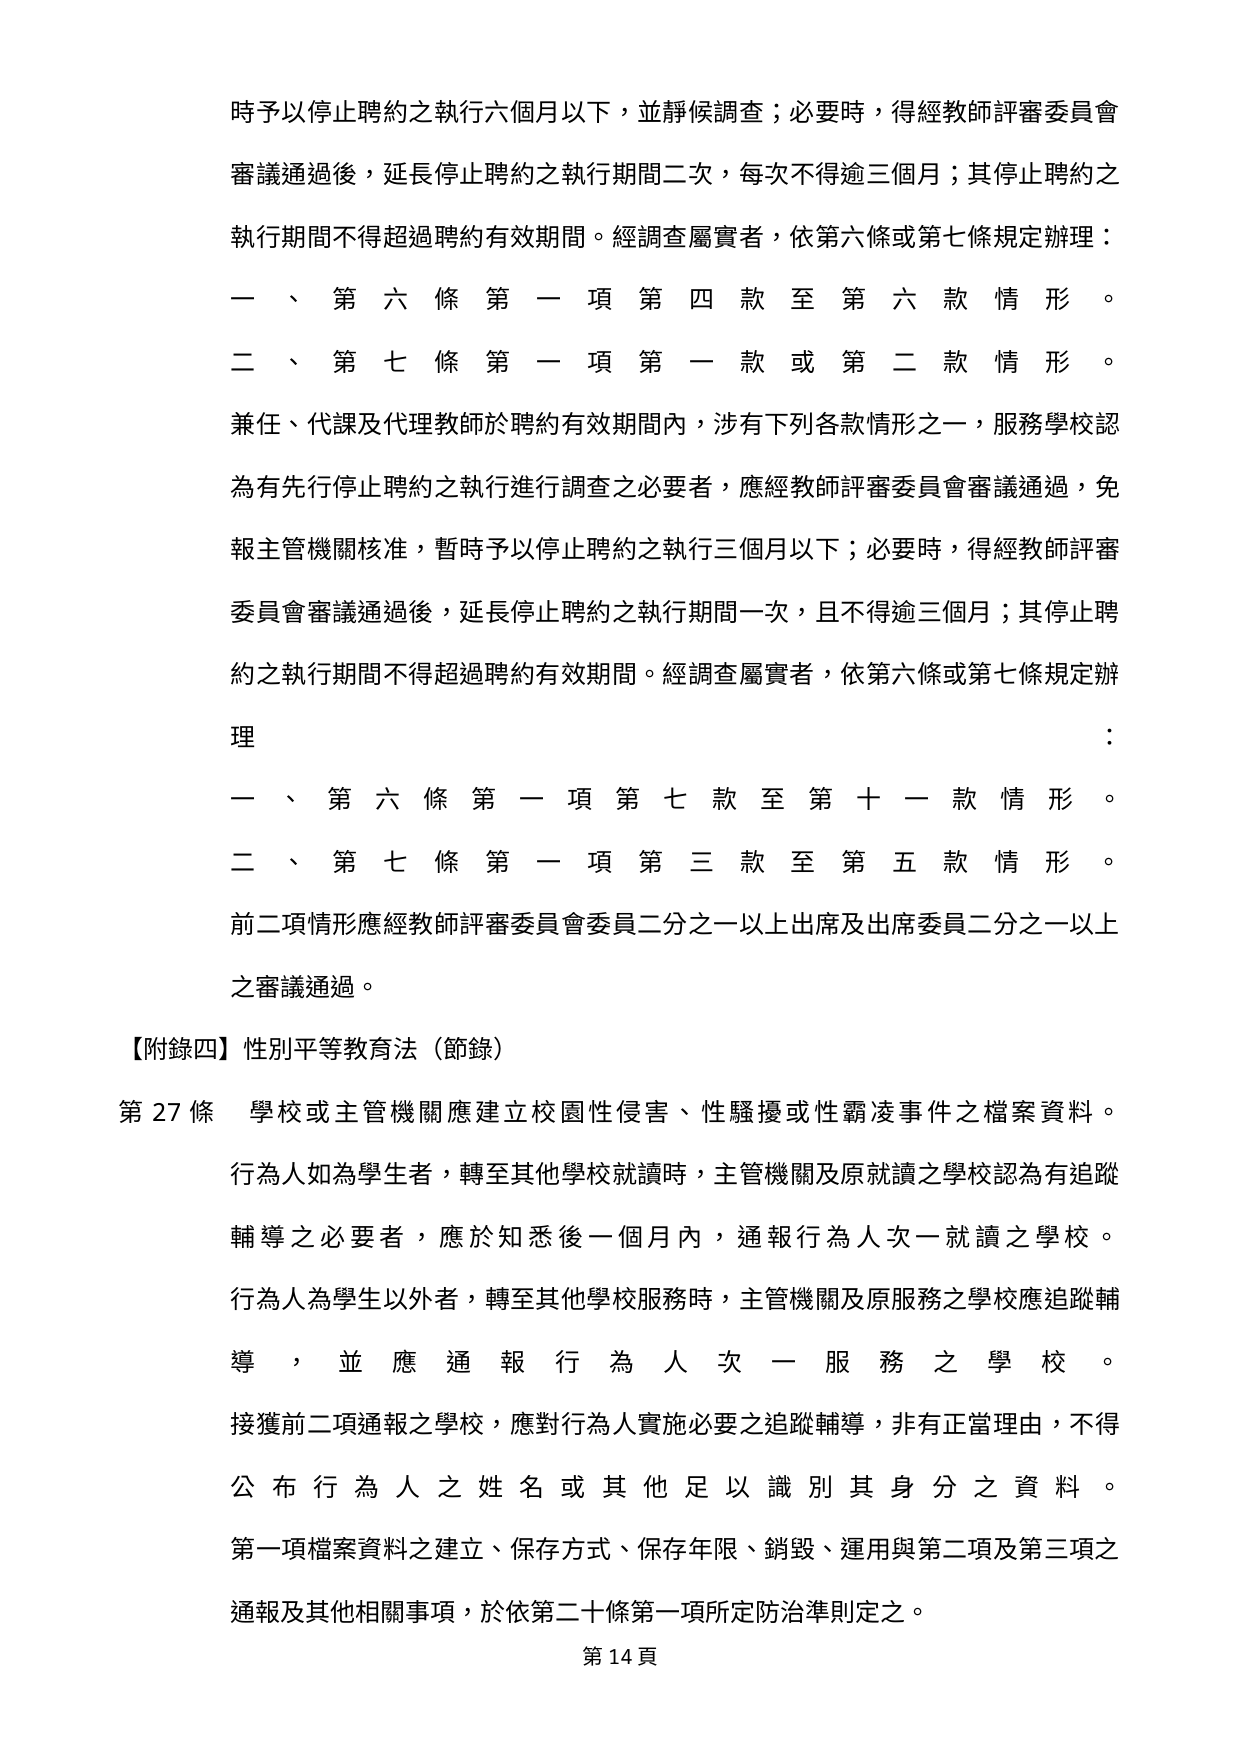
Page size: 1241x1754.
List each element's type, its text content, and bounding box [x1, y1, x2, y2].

text 時予以停止聘約之執行六個月以下，並靜候調查；必要時，得經教師評審委員會審議通過後，延長停止聘約之執行期間二次，每次不得逾三個月；其停止聘約之執行期間不得超過聘約有效期間。經調查屬實者，依第六條或第七條規定辦理： 一、第六條第一項第四款至第六款情形。 二、第七條第一項第一款或第二款情形。 兼任、代課及代理教師於聘約有效期間內，涉有下列各款情形之一，服務學校認為有先行停止聘約之執行進行調查之必要者，應經教師評審委員會審議通過，免報主管機關核准，暫時予以停止聘約之執行三個月以下；必要時，得經教師評審委員會審議通過後，延長停止聘約之執行期間一次，且不得逾三個月；其停止聘約之執行期間不得超過聘約有效期間。經調查屬實者，依第六條或第七條規定辦理： 一、第六條第一項第七款至第十一款情形。 二、第七條第一項第三款至第五款情形。 前二項情形應經教師評審委員會委員二分之一以上出席及出席委員二分之一以上之審議通過。 [118, 68, 1122, 1006]
text 第27條 學校或主管機關應建立校園性侵害、性騷擾或性霸凌事件之檔案資料。 行為人如為學生者，轉至其他學校就讀時，主管機關及原就讀之學校認為有追蹤輔導之必要者，應於知悉後一個月內，通報行為人次一就讀之學校。 行為人為學生以外者，轉至其他學校服務時，主管機關及原服務之學校應追蹤輔導，並應通報行為人次一服務之學校。 接獲前二項通報之學校，應對行為人實施必要之追蹤輔導，非有正當理由，不得公布行為人之姓名或其他足以識別其身分之資料。 第一項檔案資料之建立、保存方式、保存年限、銷毀、運用與第二項及第三項之通報及其他相關事項，於依第二十條第一項所定防治準則定之。 [118, 1068, 1122, 1631]
text 【附錄四】性別平等教育法（節錄） [118, 1006, 1122, 1068]
